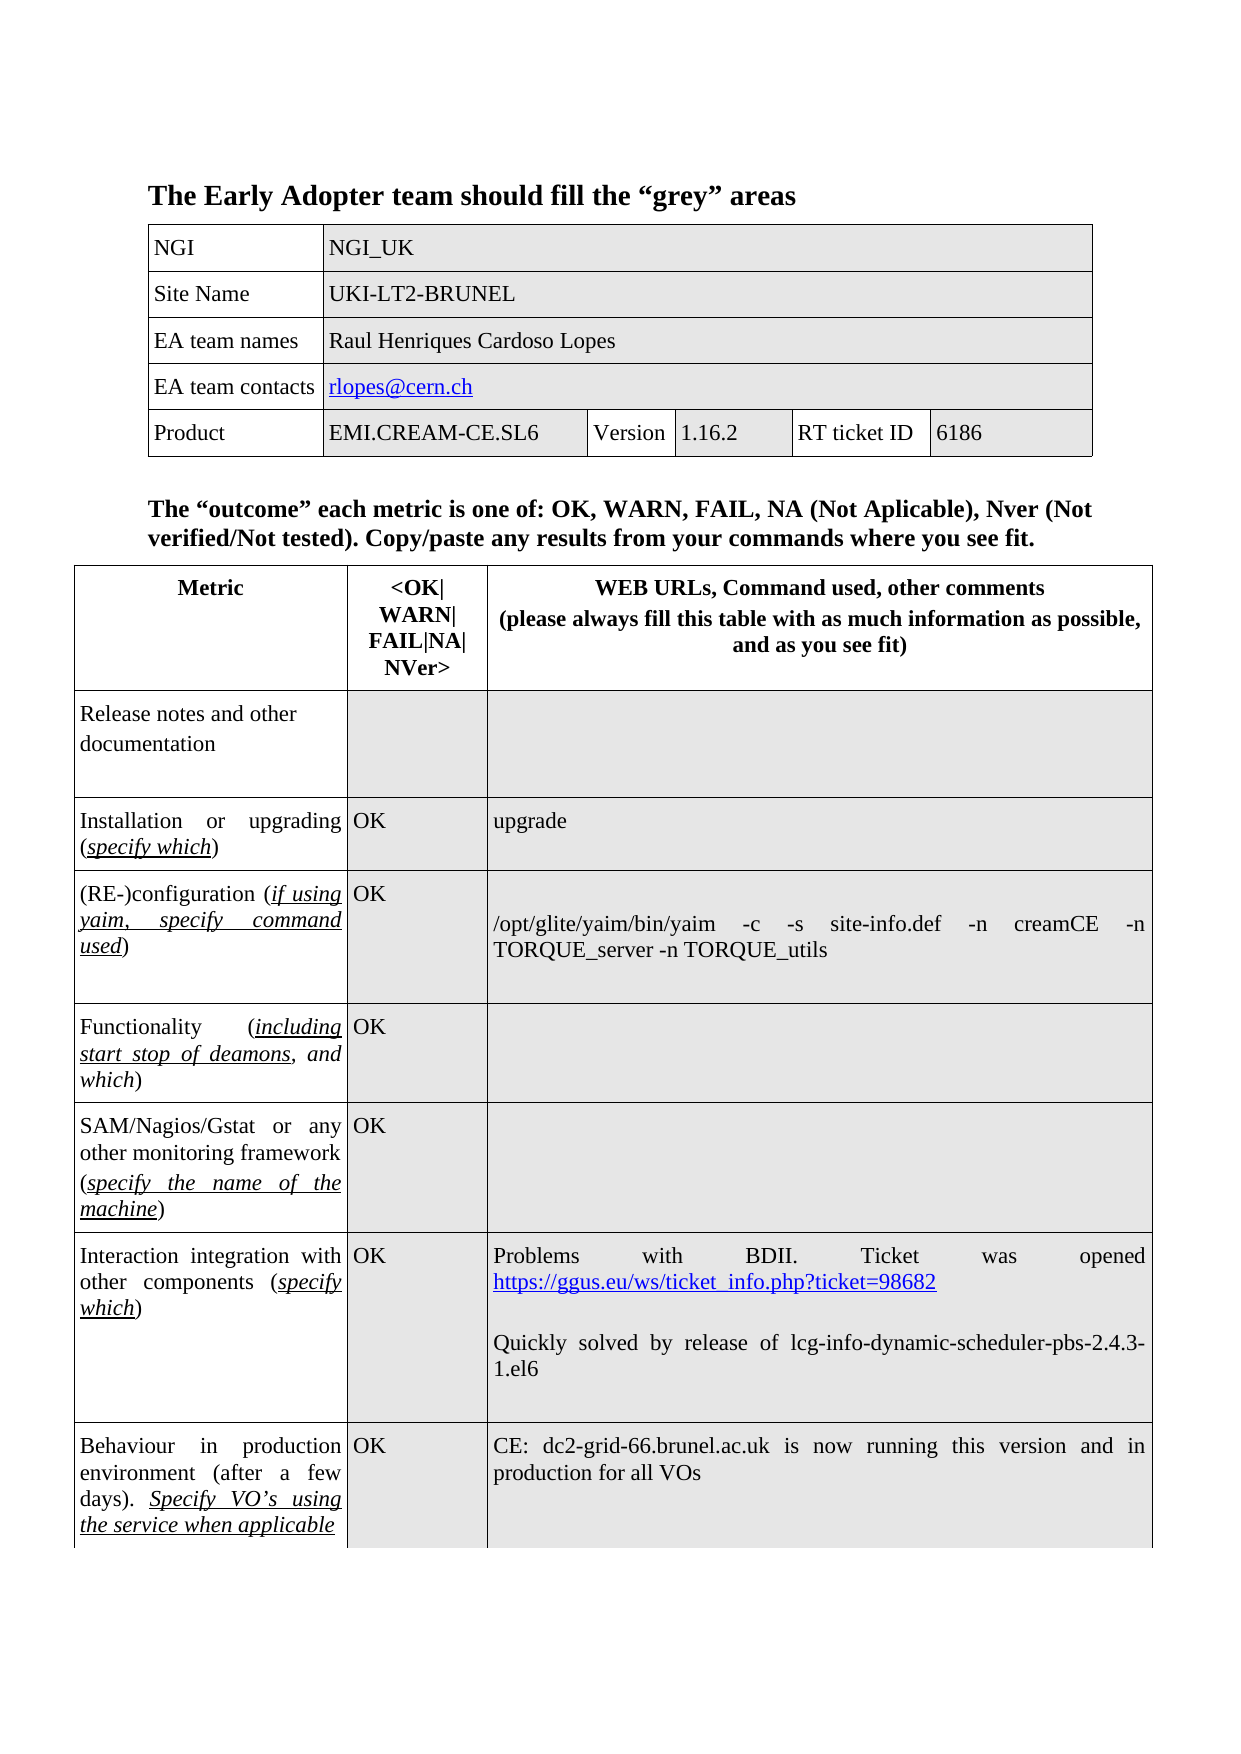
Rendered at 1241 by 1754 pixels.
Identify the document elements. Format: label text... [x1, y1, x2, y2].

table_cell (RE-)configuration (if using yaim, specify command used) [75, 871, 347, 1003]
table_cell OK [348, 1423, 487, 1548]
table_cell EA team names [149, 318, 323, 363]
table_cell 1.16.2 [676, 410, 792, 456]
table_cell Raul Henriques Cardoso Lopes [324, 318, 1092, 363]
table_cell OK [348, 871, 487, 1003]
table_cell Behaviour in production environment (after a few days). Specify VO’s using the service when applicable [75, 1423, 347, 1548]
table_cell UKI-LT2-BRUNEL [324, 272, 1092, 317]
table_header WEB URLs, Command used, other comments (please always fill this table with as much information as possible, and as you see fit) [488, 566, 1152, 690]
table_cell Functionality (including start stop of deamons, and which) [75, 1004, 347, 1102]
table_cell rlopes@cern.ch [324, 364, 1092, 409]
table_cell [348, 691, 487, 797]
table_cell Release notes and other documentation [75, 691, 347, 797]
table_cell [488, 1103, 1152, 1232]
table_cell Product [149, 410, 323, 456]
table_cell SAM/Nagios/Gstat or any other monitoring framework (specify the name of the machine) [75, 1103, 347, 1232]
text The “outcome” each metric is one of: OK, WARN, FAIL, NA (Not Aplicable), Nver (Not verified/Not tested). Copy/paste any results from your commands where you see fit. [148, 494, 1092, 552]
table_cell [488, 691, 1152, 797]
text The Early Adopter team should fill the “grey” areas [148, 178, 1092, 212]
table_cell 6186 [931, 410, 1092, 456]
table_header NGI_UK [324, 225, 1092, 271]
table_cell CE: dc2-grid-66.brunel.ac.uk is now running this version and in production for all VOs [488, 1423, 1152, 1548]
table_cell Problems with BDII. Ticket was opened https://ggus.eu/ws/ticket_info.php?ticket=98682 Quickly solved by release of lcg-info-dynamic-scheduler-pbs-2.4.3-1.el6 [488, 1233, 1152, 1422]
table_header NGI [149, 225, 323, 271]
table_header <OK|WARN|FAIL|NA|NVer> [348, 566, 487, 690]
table_header Metric [75, 566, 347, 690]
table_cell OK [348, 1233, 487, 1422]
table_cell OK [348, 1004, 487, 1102]
table_cell Installation or upgrading (specify which) [75, 798, 347, 870]
table_cell EA team contacts [149, 364, 323, 409]
table_cell Site Name [149, 272, 323, 317]
table_cell EMI.CREAM-CE.SL6 [324, 410, 587, 456]
table_cell Interaction integration with other components (specify which) [75, 1233, 347, 1422]
table_cell Version [588, 410, 675, 456]
table_cell OK [348, 1103, 487, 1232]
table_cell [488, 1004, 1152, 1102]
table_cell RT ticket ID [793, 410, 930, 456]
table_cell OK [348, 798, 487, 870]
table_cell upgrade [488, 798, 1152, 870]
table_cell /opt/glite/yaim/bin/yaim -c -s site-info.def -n creamCE -n TORQUE_server -n TORQUE_utils [488, 871, 1152, 1003]
